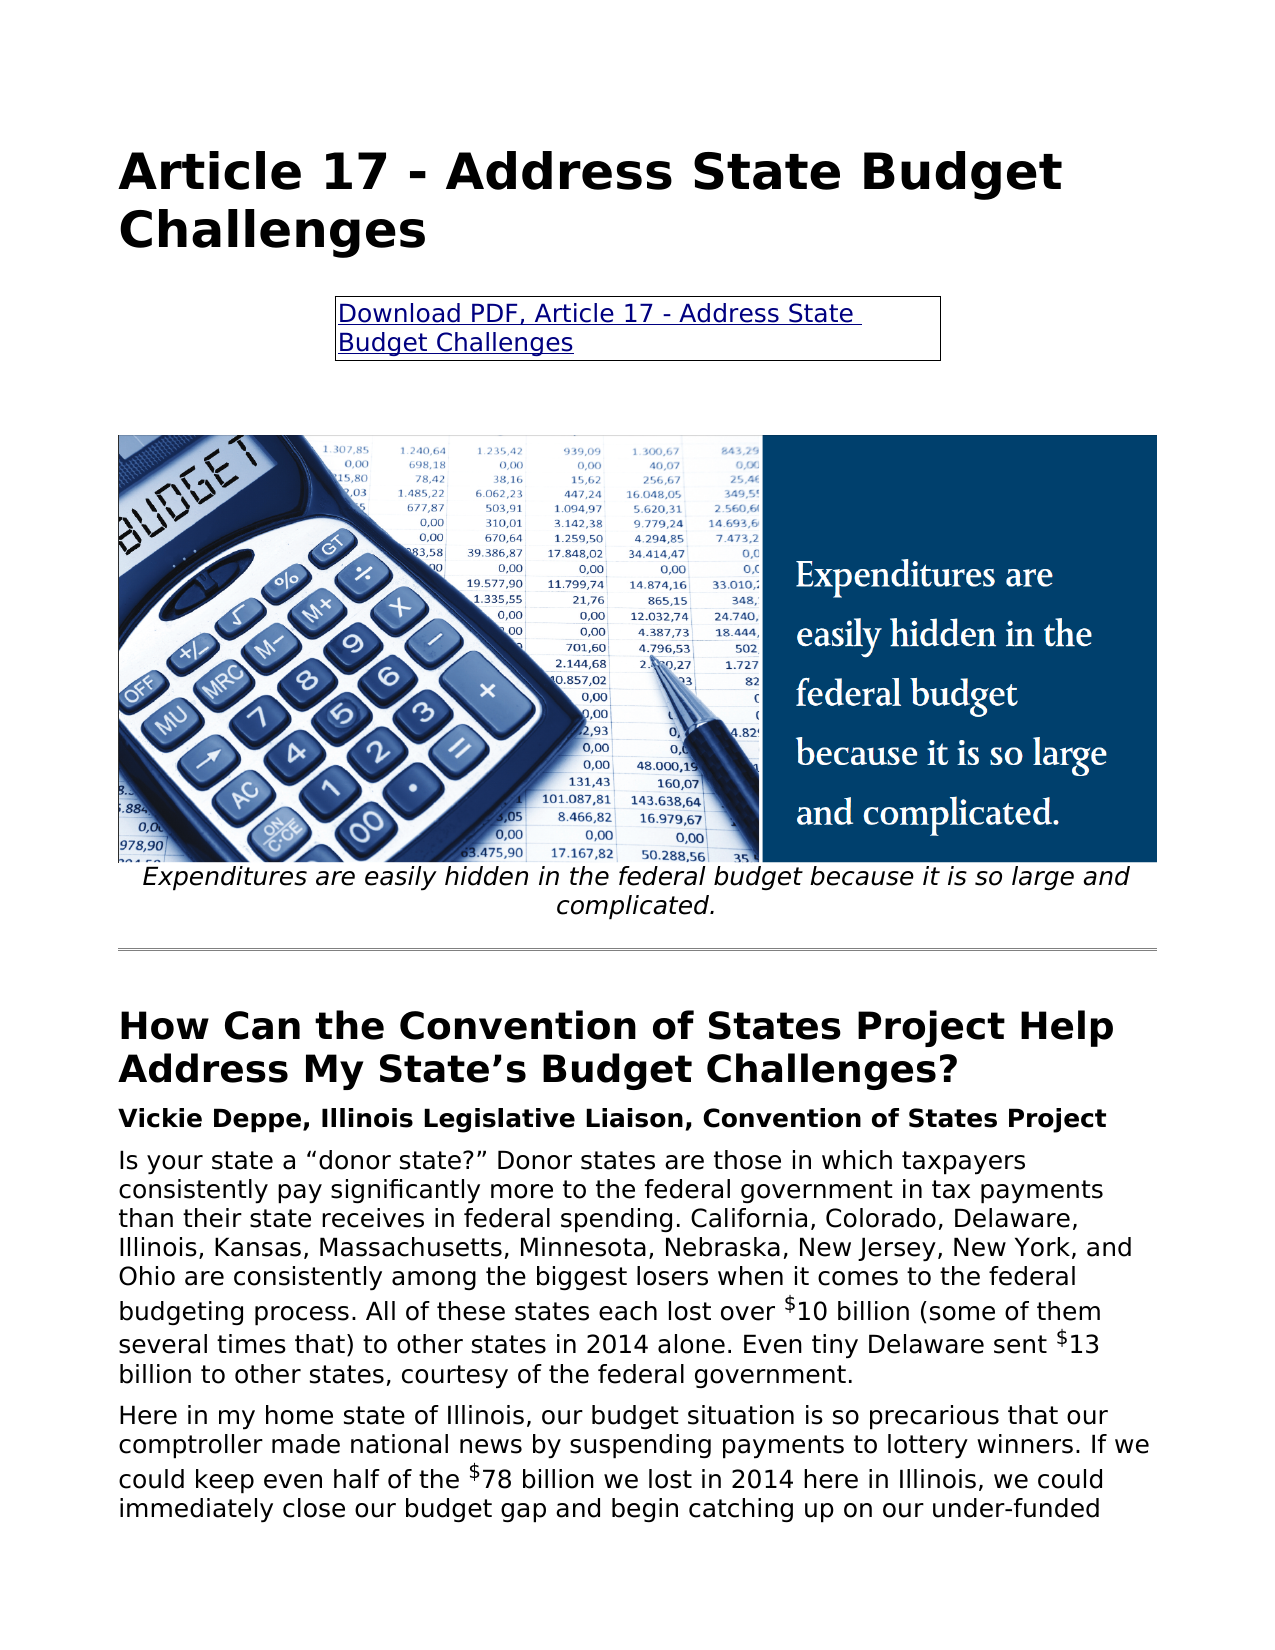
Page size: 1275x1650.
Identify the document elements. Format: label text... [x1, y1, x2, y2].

picture [118, 435, 1157, 863]
text Here in my home state of Illinois, our budget situation is so precarious that our comptroller made national news by suspending payments to lottery winners. If we could keep even half of the $78 billion we lost in 2014 here in Illinois, we could immediately close our budget gap and begin catching up on our under-funded [118, 1402, 1157, 1523]
text Is your state a “donor state?” Donor states are those in which taxpayers consistently pay significantly more to the federal government in tax payments than their state receives in federal spending. California, Colorado, Delaware, Illinois, Kansas, Massachusetts, Minnesota, Nebraska, New Jersey, New York, and Ohio are consistently among the biggest losers when it comes to the federal budgeting process. All of these states each lost over $10 billion (some of them several times that) to other states in 2014 alone. Even tiny Delaware sent $13 billion to other states, courtesy of the federal government. [118, 1146, 1157, 1389]
table_header Download PDF, Article 17 - Address State Budget Challenges [336, 297, 940, 360]
text Vickie Deppe, Illinois Legislative Liaison, Convention of States Project [118, 1104, 1157, 1133]
text Expenditures are easily hidden in the federal budget because it is so large and complicated. [118, 863, 1157, 921]
subtitle How Can the Convention of States Project Help Address My State’s Budget Challenges? [118, 1004, 1157, 1092]
subtitle Article 17 - Address State Budget Challenges [118, 143, 1157, 259]
